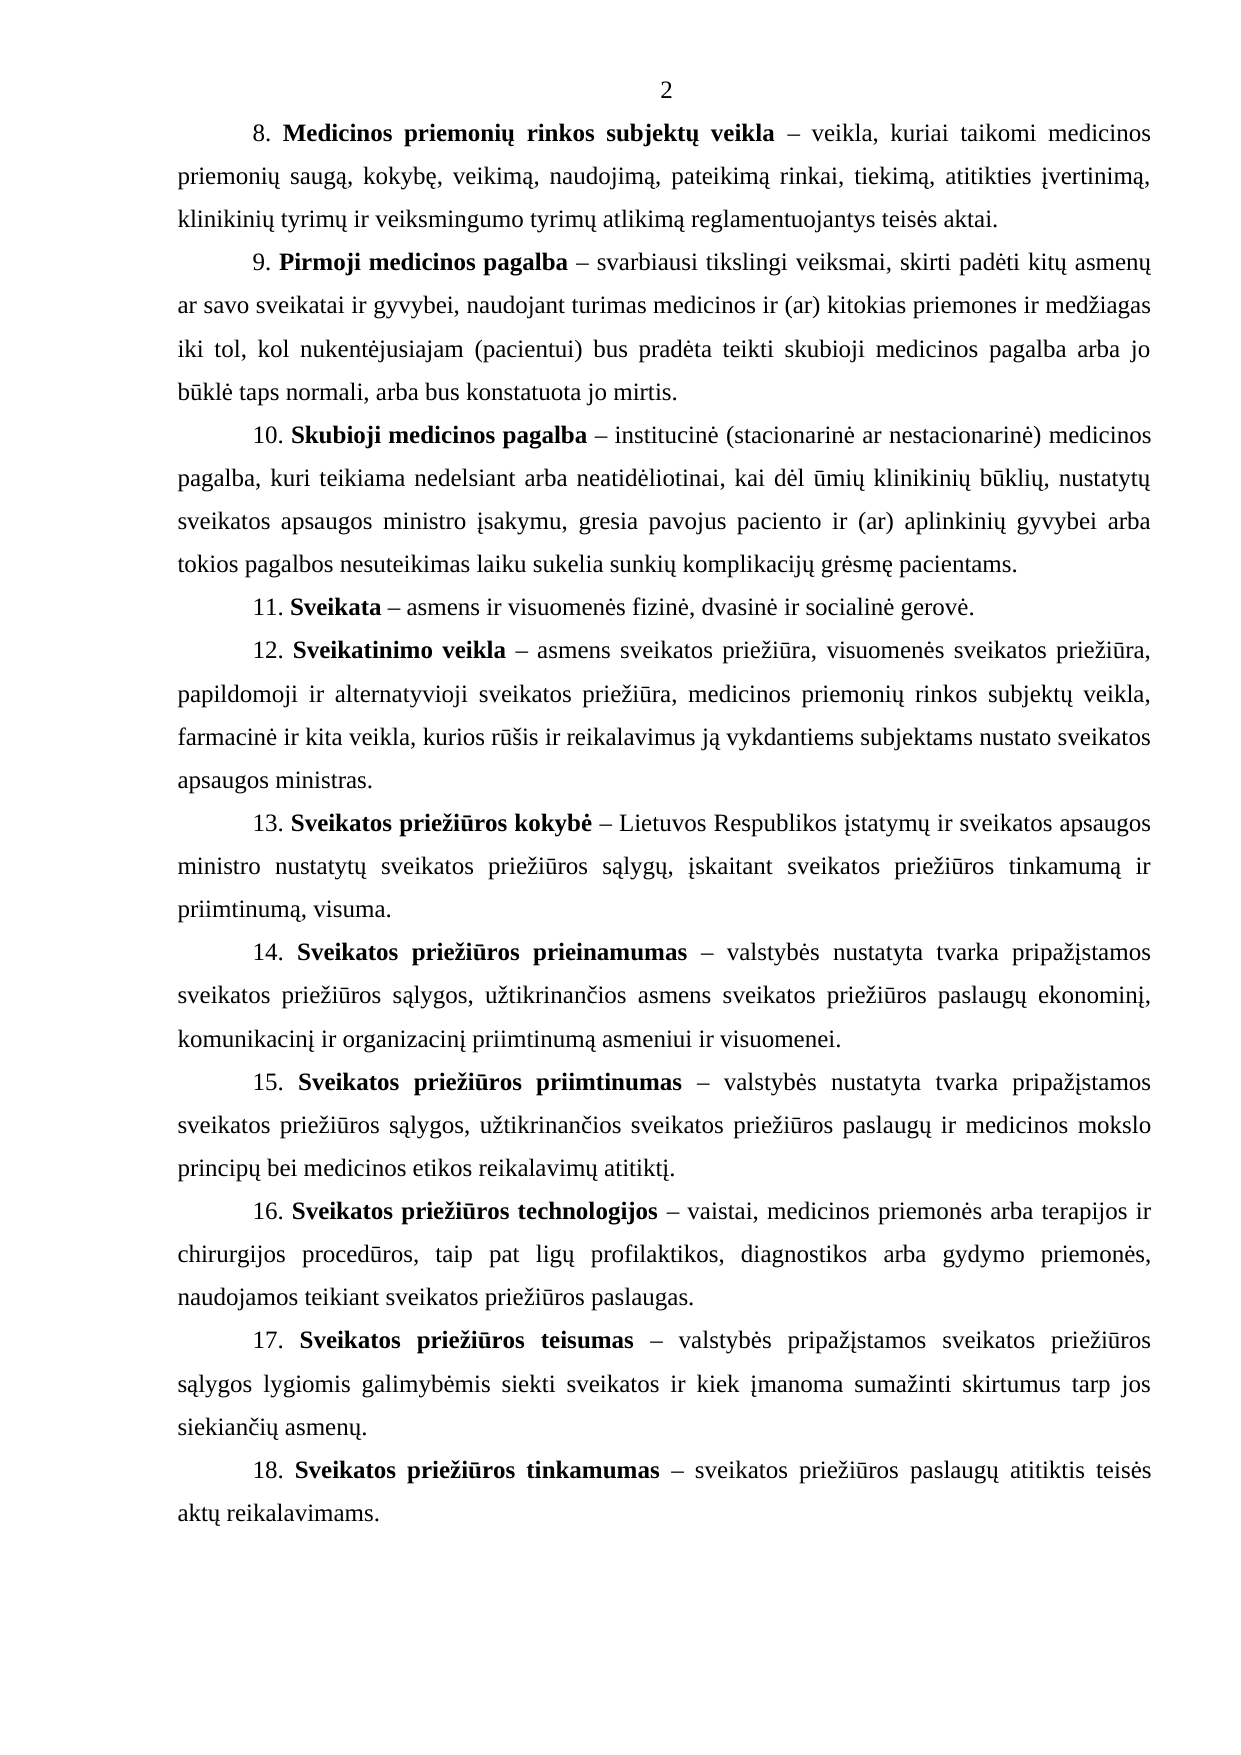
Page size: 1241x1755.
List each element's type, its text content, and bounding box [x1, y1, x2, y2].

text 12. Sveikatinimo veikla – asmens sveikatos priežiūra, visuomenės sveikatos priežiūra, papildomoji ir alternatyvioji sveikatos priežiūra, medicinos priemonių rinkos subjektų veikla, farmacinė ir kita veikla, kurios rūšis ir reikalavimus ją vykdantiems subjektams nustato sveikatos apsaugos ministras. [177, 636, 1152, 794]
text 16. Sveikatos priežiūros technologijos – vaistai, medicinos priemonės arba terapijos ir chirurgijos procedūros, taip pat ligų profilaktikos, diagnostikos arba gydymo priemonės, naudojamos teikiant sveikatos priežiūros paslaugas. [177, 1196, 1152, 1311]
text 15. Sveikatos priežiūros priimtinumas – valstybės nustatyta tvarka pripažįstamos sveikatos priežiūros sąlygos, užtikrinančios sveikatos priežiūros paslaugų ir medicinos mokslo principų bei medicinos etikos reikalavimų atitiktį. [177, 1067, 1152, 1182]
text 11. Sveikata – asmens ir visuomenės fizinė, dvasinė ir socialinė gerovė. [177, 592, 1152, 621]
text 9. Pirmoji medicinos pagalba – svarbiausi tikslingi veiksmai, skirti padėti kitų asmenų ar savo sveikatai ir gyvybei, naudojant turimas medicinos ir (ar) kitokias priemones ir medžiagas iki tol, kol nukentėjusiajam (pacientui) bus pradėta teikti skubioji medicinos pagalba arba jo būklė taps normali, arba bus konstatuota jo mirtis. [177, 247, 1152, 406]
text 8. Medicinos priemonių rinkos subjektų veikla – veikla, kuriai taikomi medicinos priemonių saugą, kokybę, veikimą, naudojimą, pateikimą rinkai, tiekimą, atitikties įvertinimą, klinikinių tyrimų ir veiksmingumo tyrimų atlikimą reglamentuojantys teisės aktai. [177, 118, 1152, 233]
text 17. Sveikatos priežiūros teisumas – valstybės pripažįstamos sveikatos priežiūros sąlygos lygiomis galimybėmis siekti sveikatos ir kiek įmanoma sumažinti skirtumus tarp jos siekiančių asmenų. [177, 1326, 1152, 1441]
text 10. Skubioji medicinos pagalba – institucinė (stacionarinė ar nestacionarinė) medicinos pagalba, kuri teikiama nedelsiant arba neatidėliotinai, kai dėl ūmių klinikinių būklių, nustatytų sveikatos apsaugos ministro įsakymu, gresia pavojus paciento ir (ar) aplinkinių gyvybei arba tokios pagalbos nesuteikimas laiku sukelia sunkių komplikacijų grėsmę pacientams. [177, 420, 1152, 578]
text 18. Sveikatos priežiūros tinkamumas – sveikatos priežiūros paslaugų atitiktis teisės aktų reikalavimams. [177, 1455, 1152, 1527]
text 14. Sveikatos priežiūros prieinamumas – valstybės nustatyta tvarka pripažįstamos sveikatos priežiūros sąlygos, užtikrinančios asmens sveikatos priežiūros paslaugų ekonominį, komunikacinį ir organizacinį priimtinumą asmeniui ir visuomenei. [177, 937, 1152, 1052]
text 13. Sveikatos priežiūros kokybė – Lietuvos Respublikos įstatymų ir sveikatos apsaugos ministro nustatytų sveikatos priežiūros sąlygų, įskaitant sveikatos priežiūros tinkamumą ir priimtinumą, visuma. [177, 808, 1152, 923]
